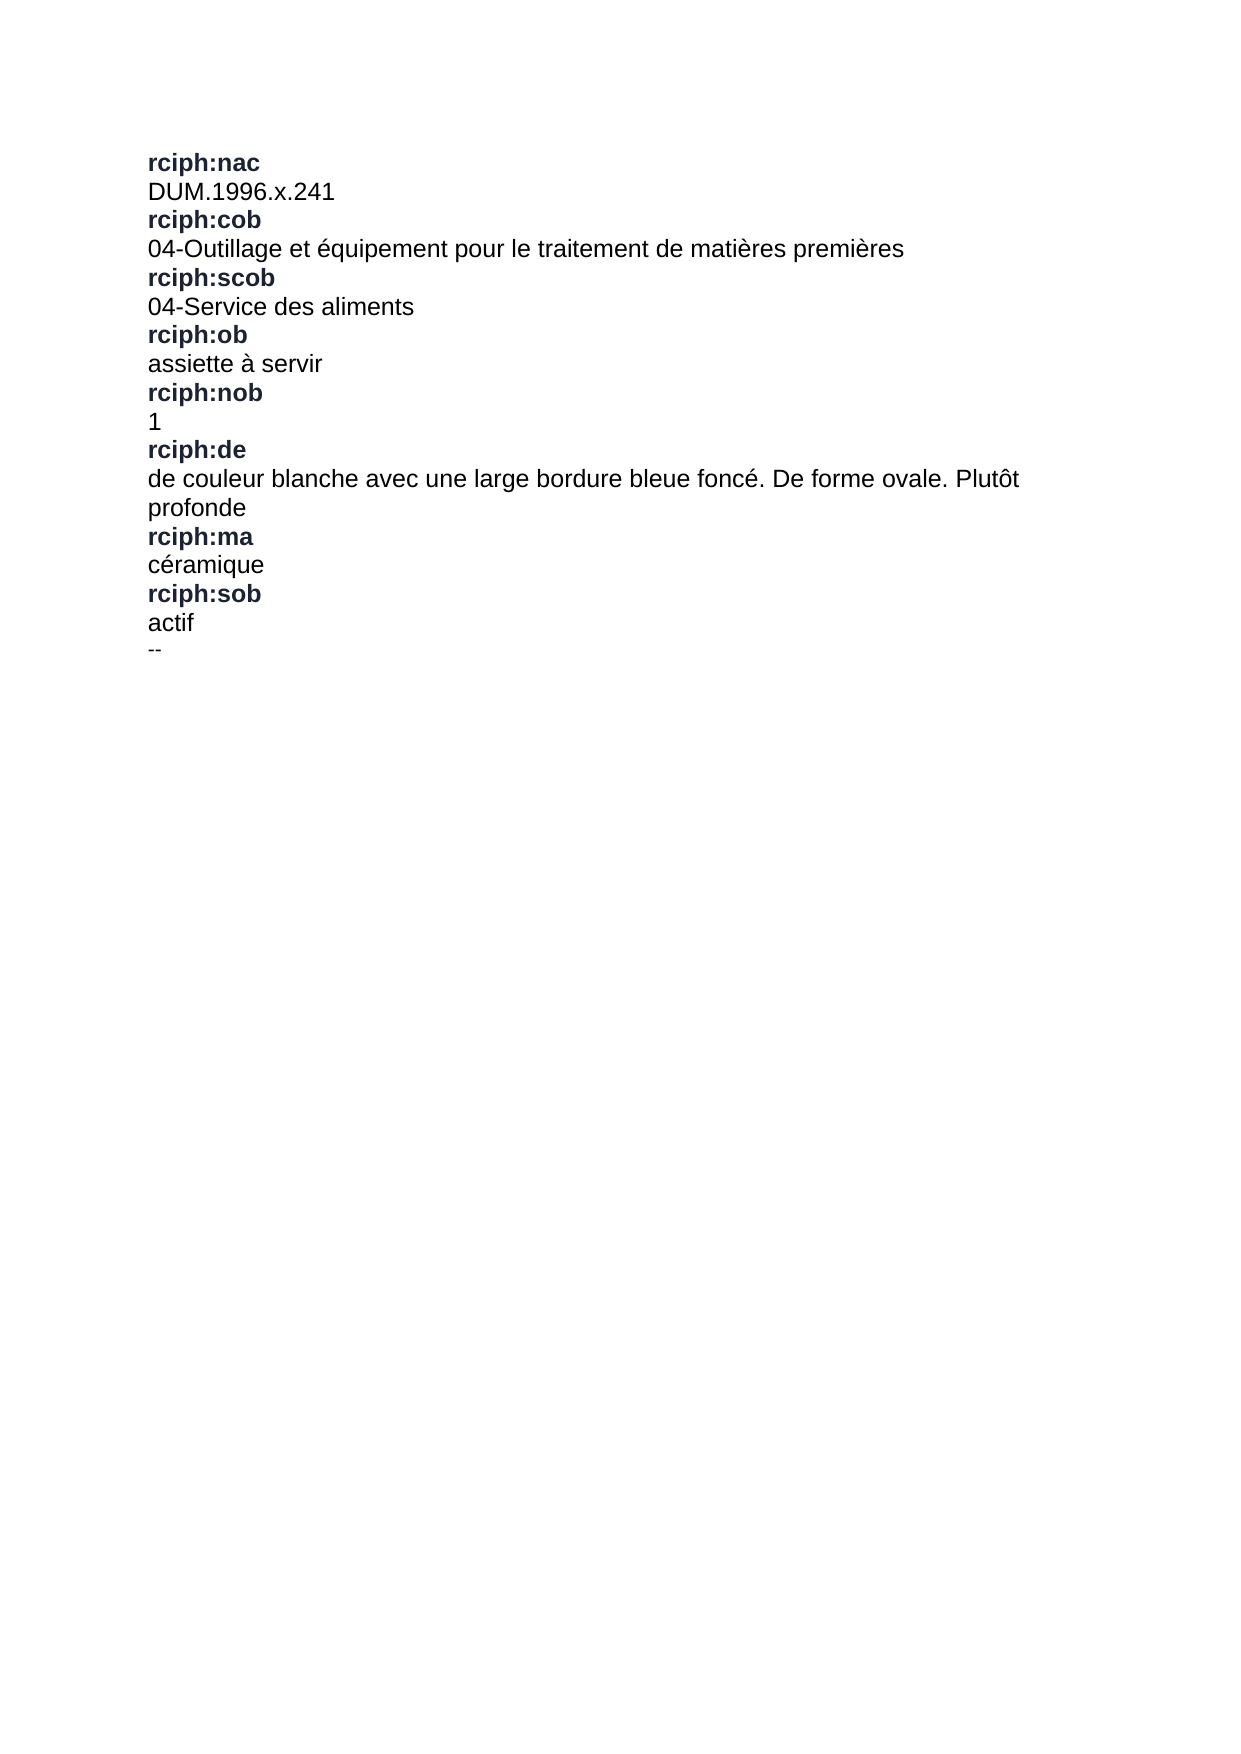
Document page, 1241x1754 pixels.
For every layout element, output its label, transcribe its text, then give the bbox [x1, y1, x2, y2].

text rciph:ob [148, 320, 1092, 349]
text rciph:ma [148, 521, 1092, 550]
text rciph:nob [148, 378, 1092, 406]
text céramique [148, 550, 1092, 579]
text -- [148, 636, 1092, 660]
text rciph:scob [148, 263, 1092, 291]
text rciph:sob [148, 579, 1092, 608]
text rciph:de [148, 435, 1092, 464]
text rciph:cob [148, 205, 1092, 234]
text 04-Outillage et équipement pour le traitement de matières premières [148, 234, 1092, 263]
text assiette à servir [148, 349, 1092, 378]
text rciph:nac [148, 148, 1092, 176]
text DUM.1996.x.241 [148, 176, 1092, 205]
text actif [148, 608, 1092, 636]
text de couleur blanche avec une large bordure bleue foncé. De forme ovale. Plutôt profonde [148, 464, 1092, 521]
text 04-Service des aliments [148, 291, 1092, 320]
text 1 [148, 406, 1092, 435]
